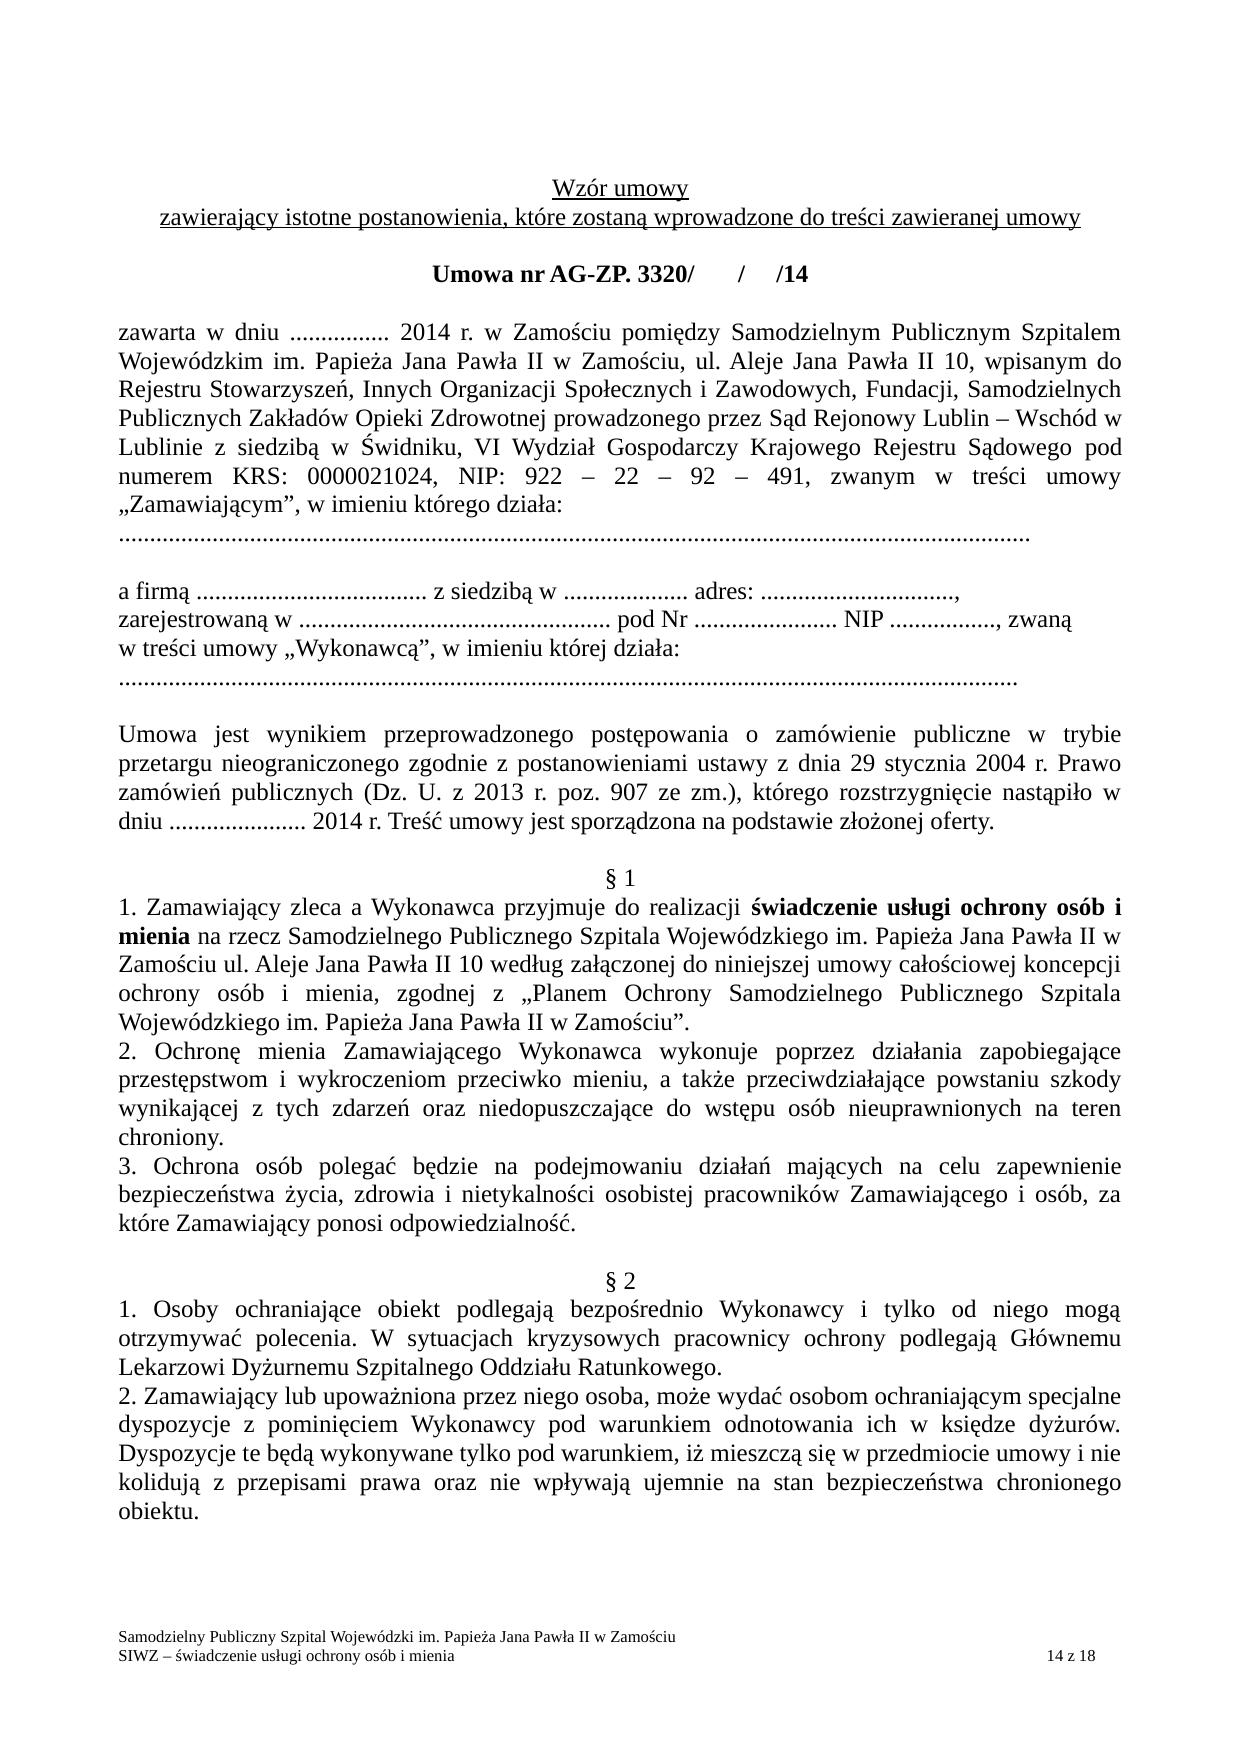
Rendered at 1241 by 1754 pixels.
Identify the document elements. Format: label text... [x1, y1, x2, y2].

text Umowa nr AG-ZP. 3320/ / /14 [118, 259, 1122, 288]
text § 2 [118, 1266, 1122, 1294]
text zawierający istotne postanowienia, które zostaną wprowadzone do treści zawieranej umowy [118, 202, 1122, 231]
text .................................................................................................................................................. [118, 518, 1122, 547]
text zarejestrowaną w .................................................. pod Nr ....................... NIP ................., zwaną [118, 604, 1122, 633]
text 1. Zamawiający zleca a Wykonawca przyjmuje do realizacji świadczenie usługi ochrony osób i mienia na rzecz Samodzielnego Publicznego Szpitala Wojewódzkiego im. Papieża Jana Pawła II w Zamościu ul. Aleje Jana Pawła II 10 według załączonej do niniejszej umowy całościowej koncepcji ochrony osób i mienia, zgodnej z „Planem Ochrony Samodzielnego Publicznego Szpitala Wojewódzkiego im. Papieża Jana Pawła II w Zamościu”. [118, 892, 1122, 1036]
text w treści umowy „Wykonawcą”, w imieniu której działa: [118, 633, 1122, 662]
text zawarta w dniu ................ 2014 r. w Zamościu pomiędzy Samodzielnym Publicznym Szpitalem Wojewódzkim im. Papieża Jana Pawła II w Zamościu, ul. Aleje Jana Pawła II 10, wpisanym do Rejestru Stowarzyszeń, Innych Organizacji Społecznych i Zawodowych, Fundacji, Samodzielnych Publicznych Zakładów Opieki Zdrowotnej prowadzonego przez Sąd Rejonowy Lublin – Wschód w Lublinie z siedzibą w Świdniku, VI Wydział Gospodarczy Krajowego Rejestru Sądowego pod numerem KRS: 0000021024, NIP: 922 – 22 – 92 – 491, zwanym w treści umowy „Zamawiającym”, w imieniu którego działa: [118, 317, 1122, 518]
text 1. Osoby ochraniające obiekt podlegają bezpośrednio Wykonawcy i tylko od niego mogą otrzymywać polecenia. W sytuacjach kryzysowych pracownicy ochrony podlegają Głównemu Lekarzowi Dyżurnemu Szpitalnego Oddziału Ratunkowego. [118, 1294, 1122, 1381]
text a firmą ..................................... z siedzibą w .................... adres: ..............................., [118, 576, 1122, 604]
text Wzór umowy [118, 173, 1122, 202]
text 2. Zamawiający lub upoważniona przez niego osoba, może wydać osobom ochraniającym specjalne dyspozycje z pominięciem Wykonawcy pod warunkiem odnotowania ich w księdze dyżurów. Dyspozycje te będą wykonywane tylko pod warunkiem, iż mieszczą się w przedmiocie umowy i nie kolidują z przepisami prawa oraz nie wpływają ujemnie na stan bezpieczeństwa chronionego obiektu. [118, 1381, 1122, 1524]
text Umowa jest wynikiem przeprowadzonego postępowania o zamówienie publiczne w trybie przetargu nieograniczonego zgodnie z postanowieniami ustawy z dnia 29 stycznia 2004 r. Prawo zamówień publicznych (Dz. U. z 2013 r. poz. 907 ze zm.), którego rozstrzygnięcie nastąpiło w dniu ...................... 2014 r. Treść umowy jest sporządzona na podstawie złożonej oferty. [118, 719, 1122, 834]
text § 1 [118, 863, 1122, 892]
text 3. Ochrona osób polegać będzie na podejmowaniu działań mających na celu zapewnienie bezpieczeństwa życia, zdrowia i nietykalności osobistej pracowników Zamawiającego i osób, za które Zamawiający ponosi odpowiedzialność. [118, 1151, 1122, 1237]
text 2. Ochronę mienia Zamawiającego Wykonawca wykonuje poprzez działania zapobiegające przestępstwom i wykroczeniom przeciwko mieniu, a także przeciwdziałające powstaniu szkody wynikającej z tych zdarzeń oraz niedopuszczające do wstępu osób nieuprawnionych na teren chroniony. [118, 1036, 1122, 1151]
text ................................................................................................................................................ [118, 662, 1122, 691]
